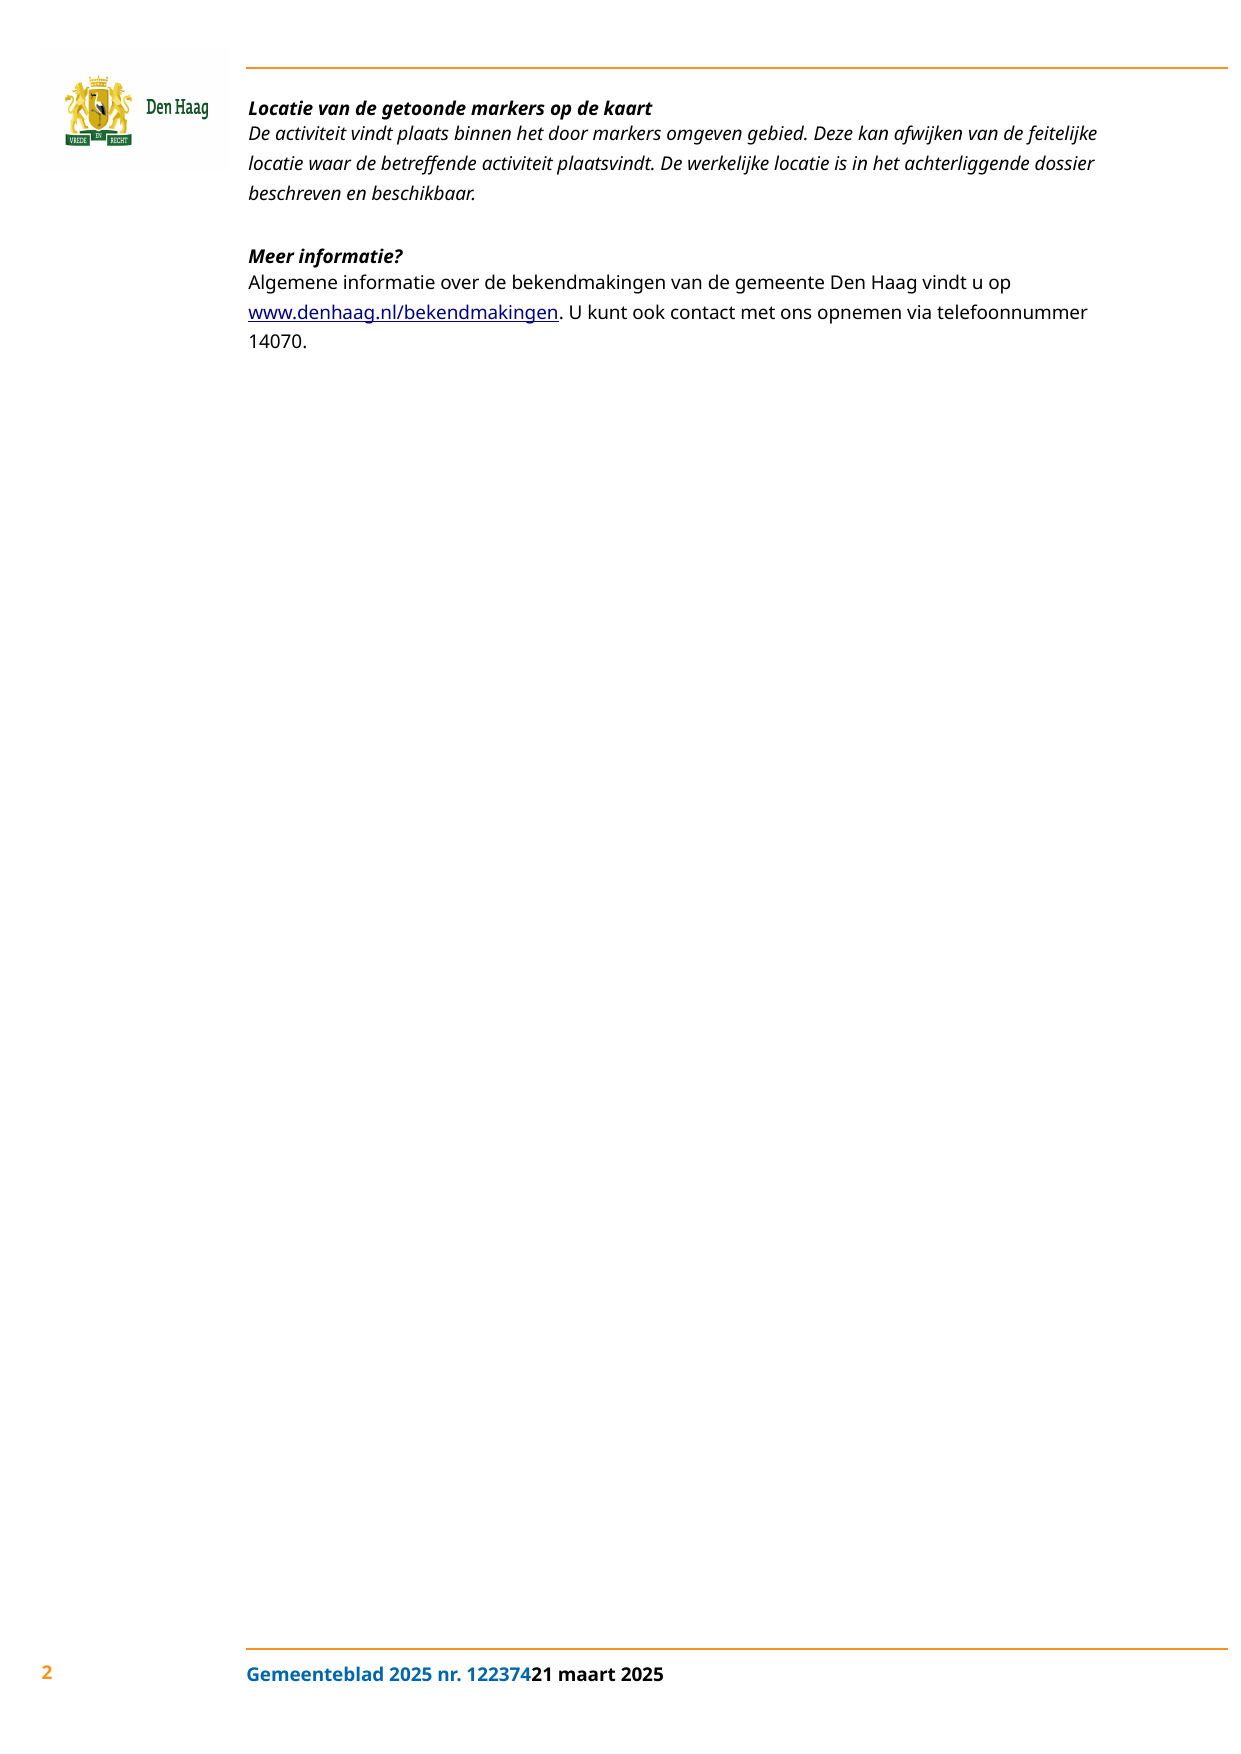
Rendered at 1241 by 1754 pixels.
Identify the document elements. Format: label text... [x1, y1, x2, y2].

text De activiteit vindt plaats binnen het door markers omgeven gebied. Deze kan afwijken van de feitelijke locatie waar de betreffende activiteit plaatsvindt. De werkelijke locatie is in het achterliggende dossier beschreven en beschikbaar. [248, 121, 1152, 205]
text Meer informatie? [248, 244, 1152, 269]
picture [41, 47, 231, 172]
text Algemene informatie over de bekendmakingen van de gemeente Den Haag vindt u op www.denhaag.nl/bekendmakingen. U kunt ook contact met ons opnemen via telefoonnummer 14070. [248, 269, 1152, 354]
text Locatie van de getoonde markers op de kaart [248, 95, 1152, 121]
